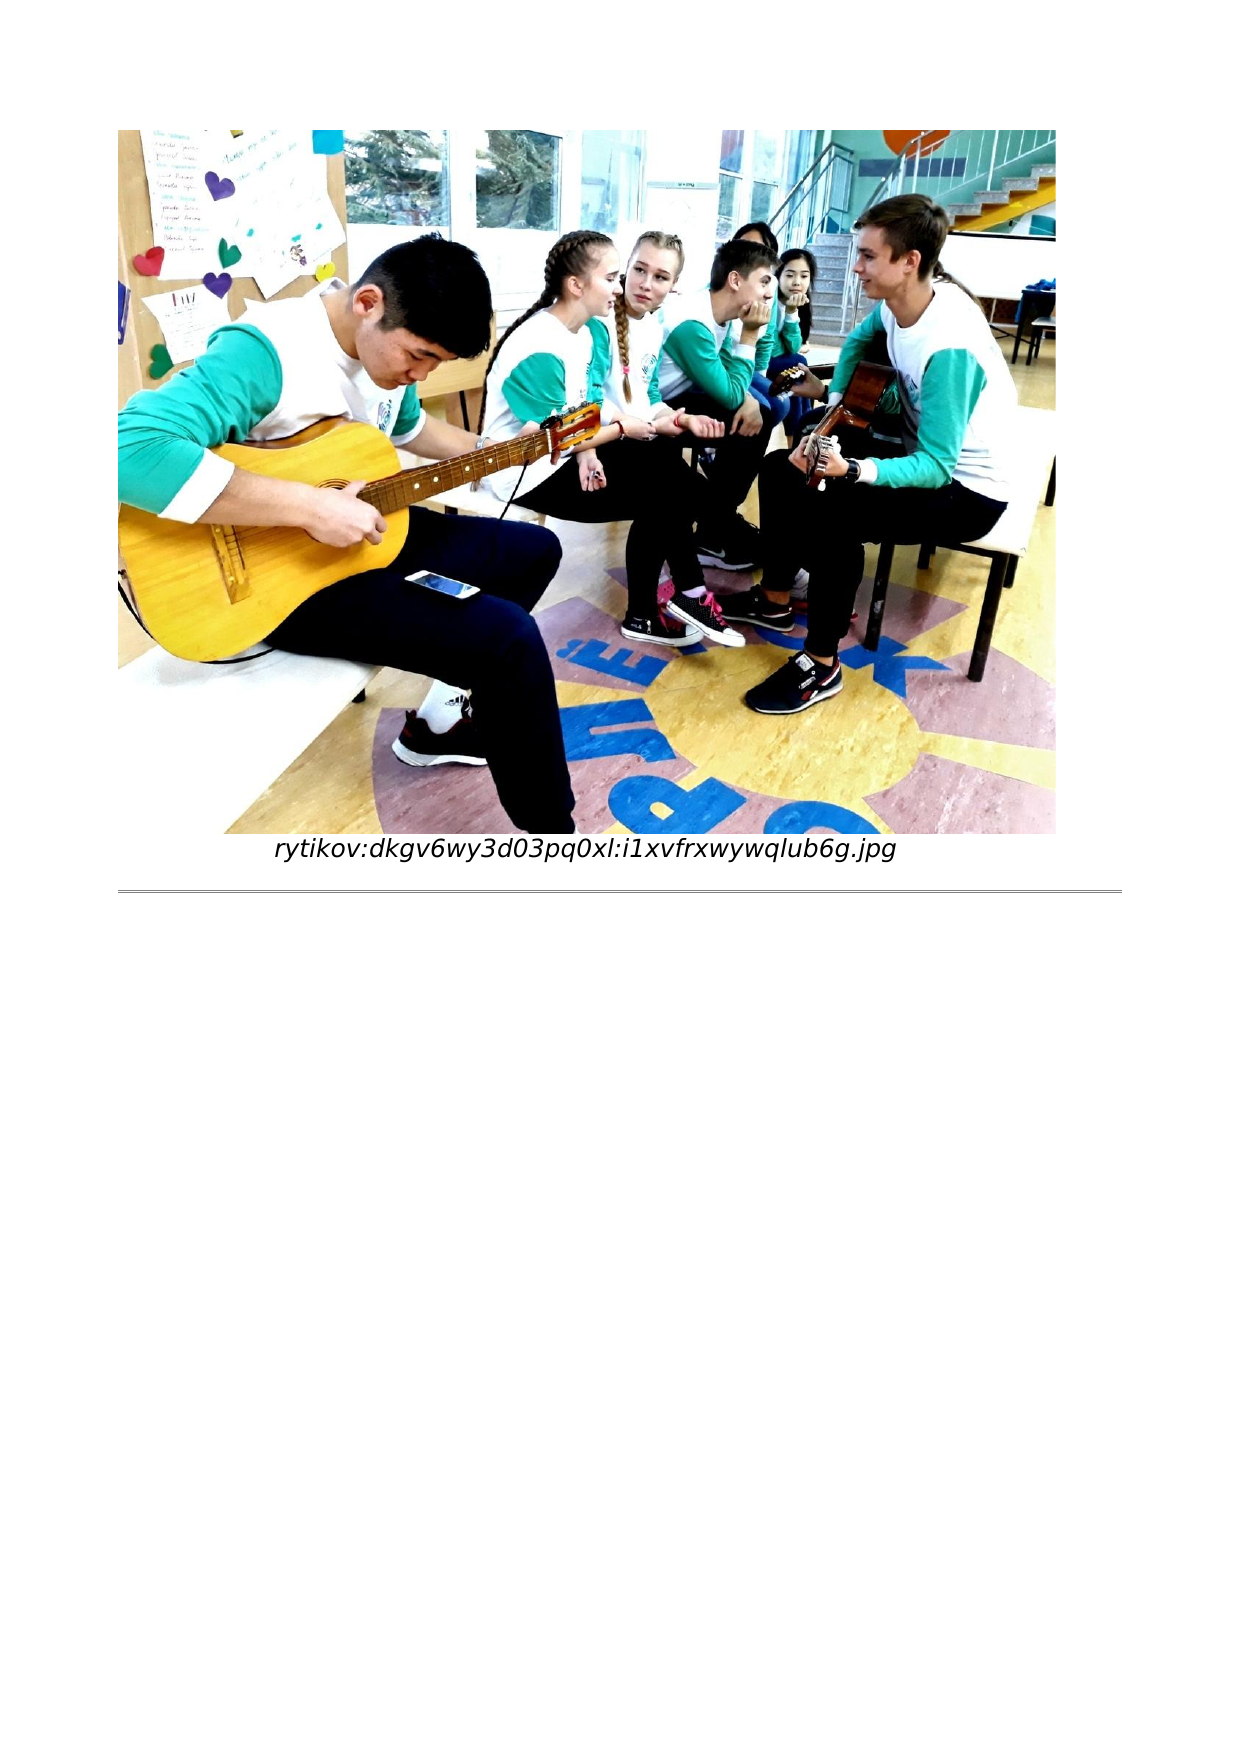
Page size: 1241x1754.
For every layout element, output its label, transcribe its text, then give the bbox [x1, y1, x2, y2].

text rytikov:dkgv6wy3d03pq0xl:i1xvfrxwywqlub6g.jpg [118, 834, 1056, 863]
picture [118, 130, 1056, 834]
